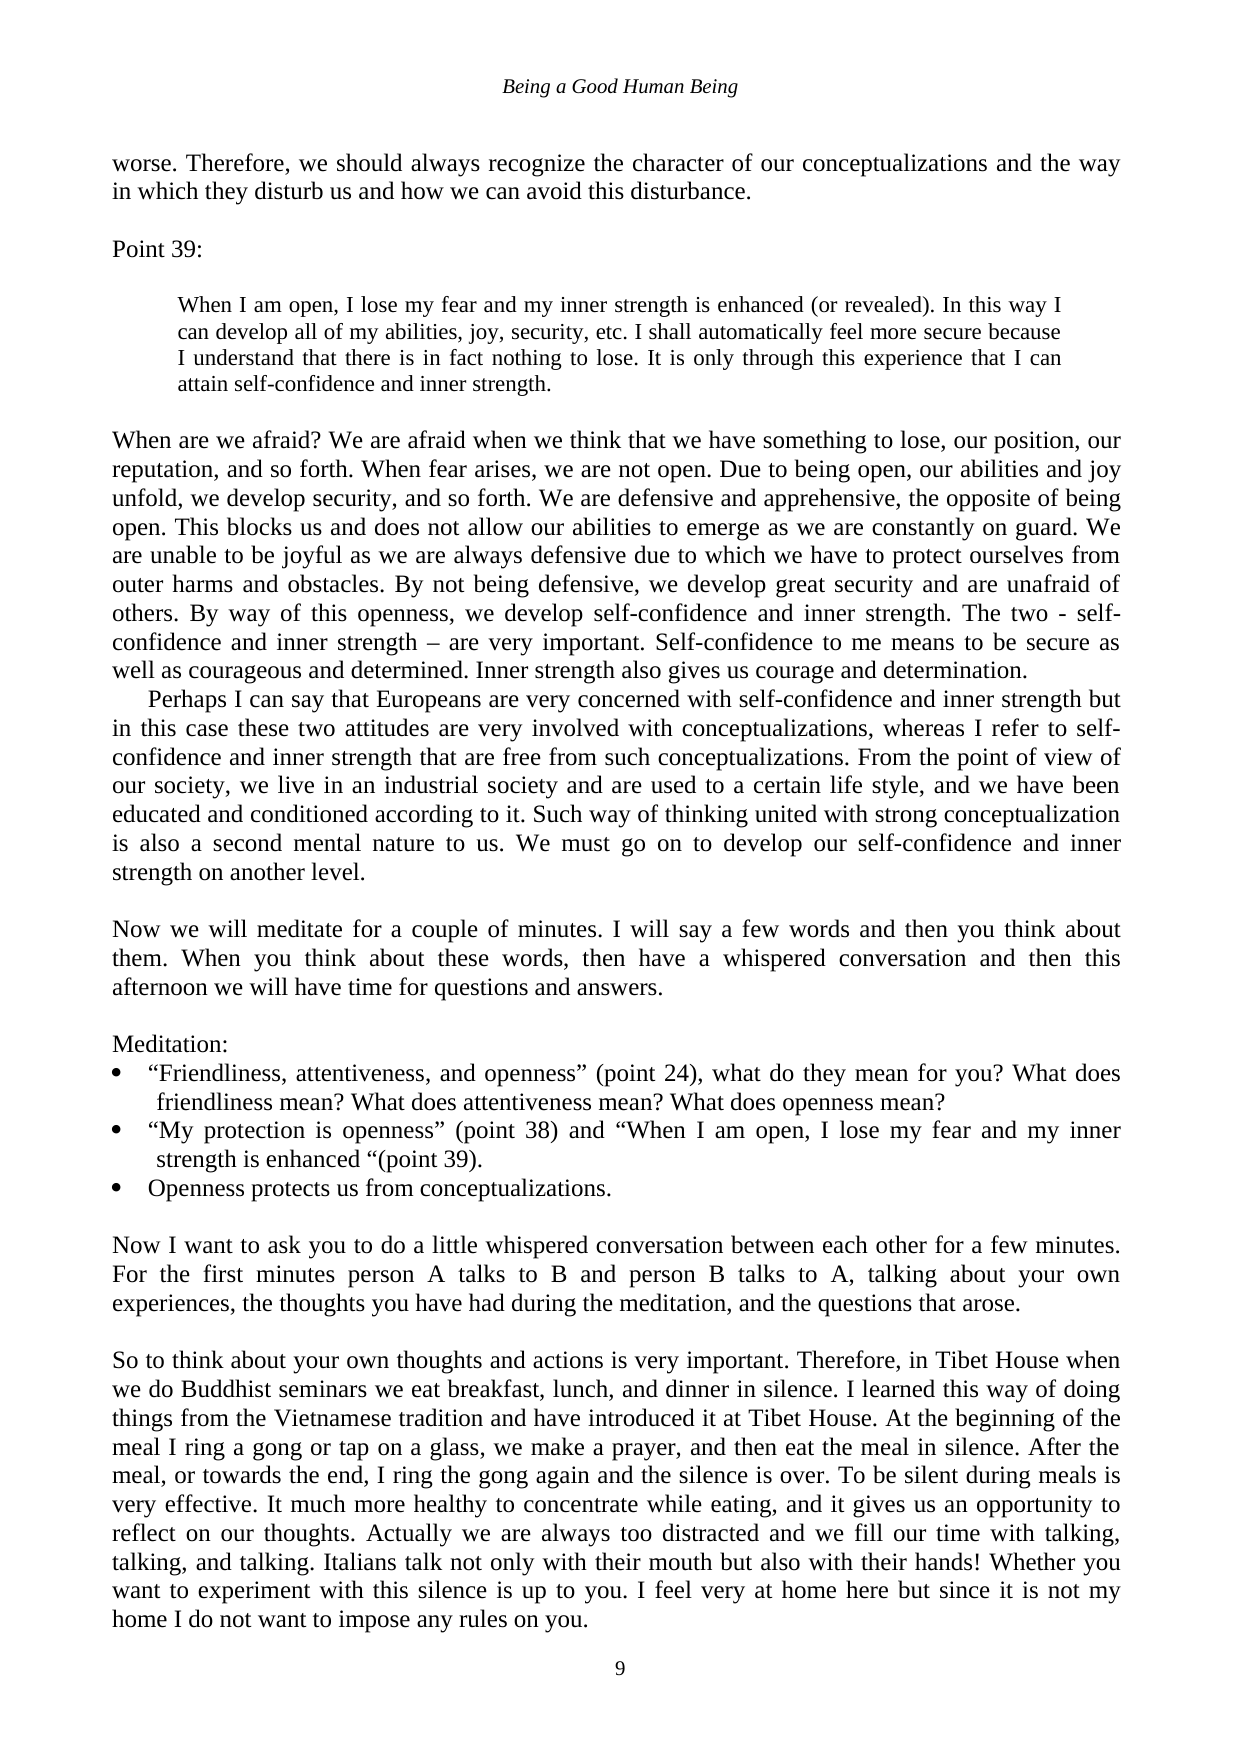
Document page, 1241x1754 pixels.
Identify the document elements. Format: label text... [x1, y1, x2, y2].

text Now we will meditate for a couple of minutes. I will say a few words and then you think about them. When you think about these words, then have a whispered conversation and then this afternoon we will have time for questions and answers. [112, 914, 1122, 1001]
list “Friendliness, attentiveness, and openness” (point 24), what do they mean for you? What does friendliness mean? What does attentiveness mean? What does openness mean? [112, 1058, 1122, 1116]
text worse. Therefore, we should always recognize the character of our conceptualizations and the way in which they disturb us and how we can avoid this disturbance. [112, 148, 1122, 205]
text When I am open, I lose my fear and my inner strength is enhanced (or revealed). In this way I can develop all of my abilities, joy, security, etc. I shall automatically feel more secure because I understand that there is in fact nothing to lose. It is only through this experience that I can attain self-confidence and inner strength. [177, 291, 1063, 397]
text Meditation: [112, 1029, 1122, 1058]
text So to think about your own thoughts and actions is very important. Therefore, in Tibet House when we do Buddhist seminars we eat breakfast, lunch, and dinner in silence. I learned this way of doing things from the Vietnamese tradition and have introduced it at Tibet House. At the beginning of the meal I ring a gong or tap on a glass, we make a prayer, and then eat the meal in silence. After the meal, or towards the end, I ring the gong again and the silence is over. To be silent during meals is very effective. It much more healthy to concentrate while eating, and it gives us an opportunity to reflect on our thoughts. Actually we are always too distracted and we fill our time with talking, talking, and talking. Italians talk not only with their mouth but also with their hands! Whether you want to experiment with this silence is up to you. I feel very at home here but since it is not my home I do not want to impose any rules on you. [112, 1346, 1122, 1633]
text Perhaps I can say that Europeans are very concerned with self-confidence and inner strength but in this case these two attitudes are very involved with conceptualizations, whereas I refer to self-confidence and inner strength that are free from such conceptualizations. From the point of view of our society, we live in an industrial society and are used to a certain life style, and we have been educated and conditioned according to it. Such way of thinking united with strong conceptualization is also a second mental nature to us. We must go on to develop our self-confidence and inner strength on another level. [112, 684, 1122, 886]
list Openness protects us from conceptualizations. [112, 1173, 1122, 1202]
list “My protection is openness” (point 38) and “When I am open, I lose my fear and my inner strength is enhanced “(point 39). [112, 1116, 1122, 1173]
text Now I want to ask you to do a little whispered conversation between each other for a few minutes. For the first minutes person A talks to B and person B talks to A, talking about your own experiences, the thoughts you have had during the meditation, and the questions that arose. [112, 1231, 1122, 1317]
text Point 39: [112, 234, 1122, 263]
text When are we afraid? We are afraid when we think that we have something to lose, our position, our reputation, and so forth. When fear arises, we are not open. Due to being open, our abilities and joy unfold, we develop security, and so forth. We are defensive and apprehensive, the opposite of being open. This blocks us and does not allow our abilities to emerge as we are constantly on guard. We are unable to be joyful as we are always defensive due to which we have to protect ourselves from outer harms and obstacles. By not being defensive, we develop great security and are unafraid of others. By way of this openness, we develop self-confidence and inner strength. The two - self-confidence and inner strength – are very important. Self-confidence to me means to be secure as well as courageous and determined. Inner strength also gives us courage and determination. [112, 426, 1122, 684]
